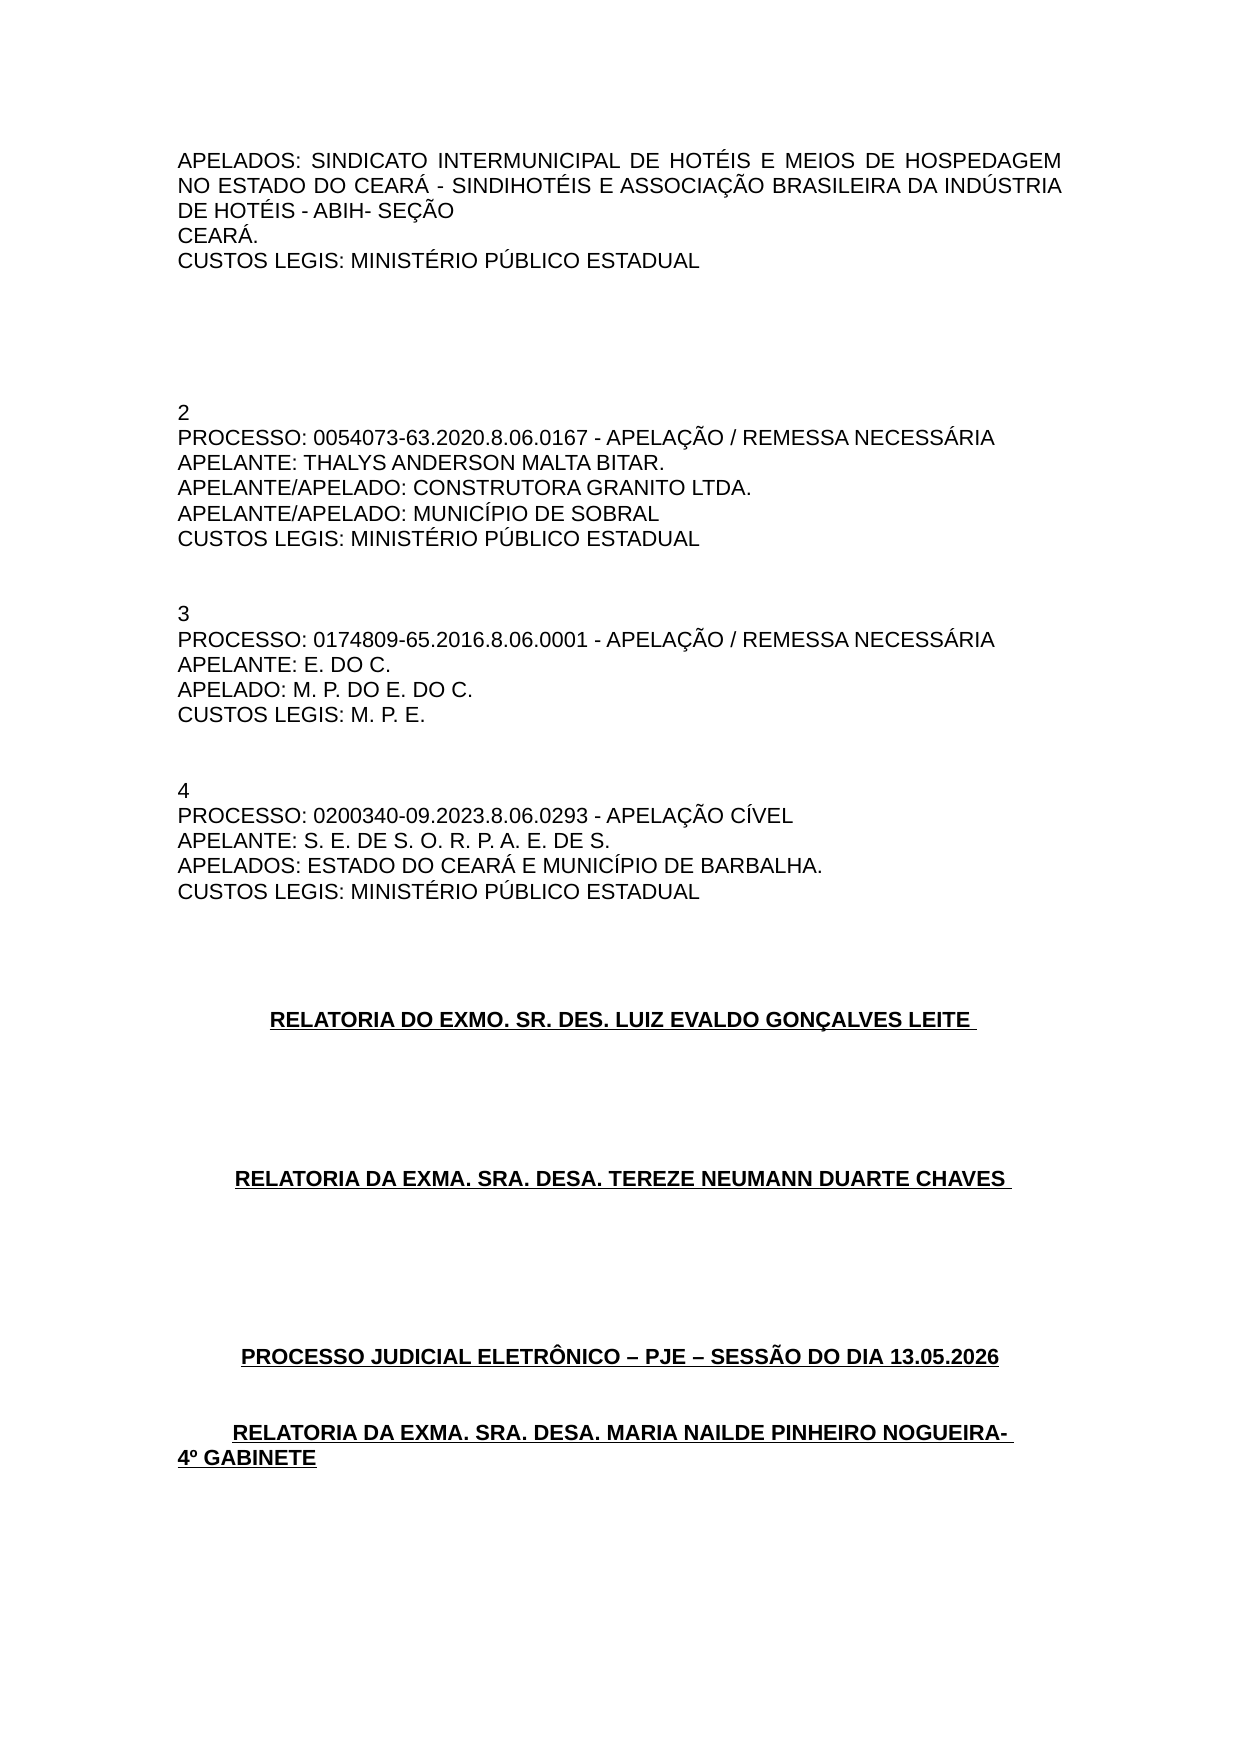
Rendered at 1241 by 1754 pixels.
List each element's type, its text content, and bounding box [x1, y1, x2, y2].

text PROCESSO: 0174809-65.2016.8.06.0001 - APELAÇÃO / REMESSA NECESSÁRIA [177, 627, 1063, 652]
text RELATORIA DO EXMO. SR. DES. LUIZ EVALDO GONÇALVES LEITE [177, 1007, 1063, 1032]
text RELATORIA DA EXMA. SRA. DESA. TEREZE NEUMANN DUARTE CHAVES [177, 1166, 1063, 1191]
text APELANTE: S. E. DE S. O. R. P. A. E. DE S. [177, 828, 1063, 853]
text CUSTOS LEGIS: M. P. E. [177, 702, 1063, 727]
text CEARÁ. [177, 223, 1063, 248]
text 2 [177, 400, 1063, 425]
text RELATORIA DA EXMA. SRA. DESA. MARIA NAILDE PINHEIRO NOGUEIRA- [177, 1420, 1063, 1445]
text APELANTE: THALYS ANDERSON MALTA BITAR. [177, 450, 1063, 475]
text PROCESSO: 0200340-09.2023.8.06.0293 - APELAÇÃO CÍVEL [177, 803, 1063, 828]
text CUSTOS LEGIS: MINISTÉRIO PÚBLICO ESTADUAL [177, 879, 1063, 904]
text APELANTE/APELADO: MUNICÍPIO DE SOBRAL [177, 501, 1063, 526]
text APELADOS: ESTADO DO CEARÁ E MUNICÍPIO DE BARBALHA. [177, 853, 1063, 879]
text APELANTE/APELADO: CONSTRUTORA GRANITO LTDA. [177, 475, 1063, 501]
text APELADOS: SINDICATO INTERMUNICIPAL DE HOTÉIS E MEIOS DE HOSPEDAGEM NO ESTADO DO CEARÁ - SINDIHOTÉIS E ASSOCIAÇÃO BRASILEIRA DA INDÚSTRIA DE HOTÉIS - ABIH- SEÇÃO [177, 148, 1063, 223]
text APELANTE: E. DO C. [177, 652, 1063, 677]
text PROCESSO JUDICIAL ELETRÔNICO – PJE – SESSÃO DO DIA 13.05.2026 [177, 1344, 1063, 1369]
text APELADO: M. P. DO E. DO C. [177, 677, 1063, 702]
text CUSTOS LEGIS: MINISTÉRIO PÚBLICO ESTADUAL [177, 526, 1063, 551]
text 4 [177, 778, 1063, 803]
text 4º GABINETE [177, 1445, 1063, 1470]
text 3 [177, 601, 1063, 627]
text CUSTOS LEGIS: MINISTÉRIO PÚBLICO ESTADUAL [177, 248, 1063, 274]
text PROCESSO: 0054073-63.2020.8.06.0167 - APELAÇÃO / REMESSA NECESSÁRIA [177, 425, 1063, 450]
